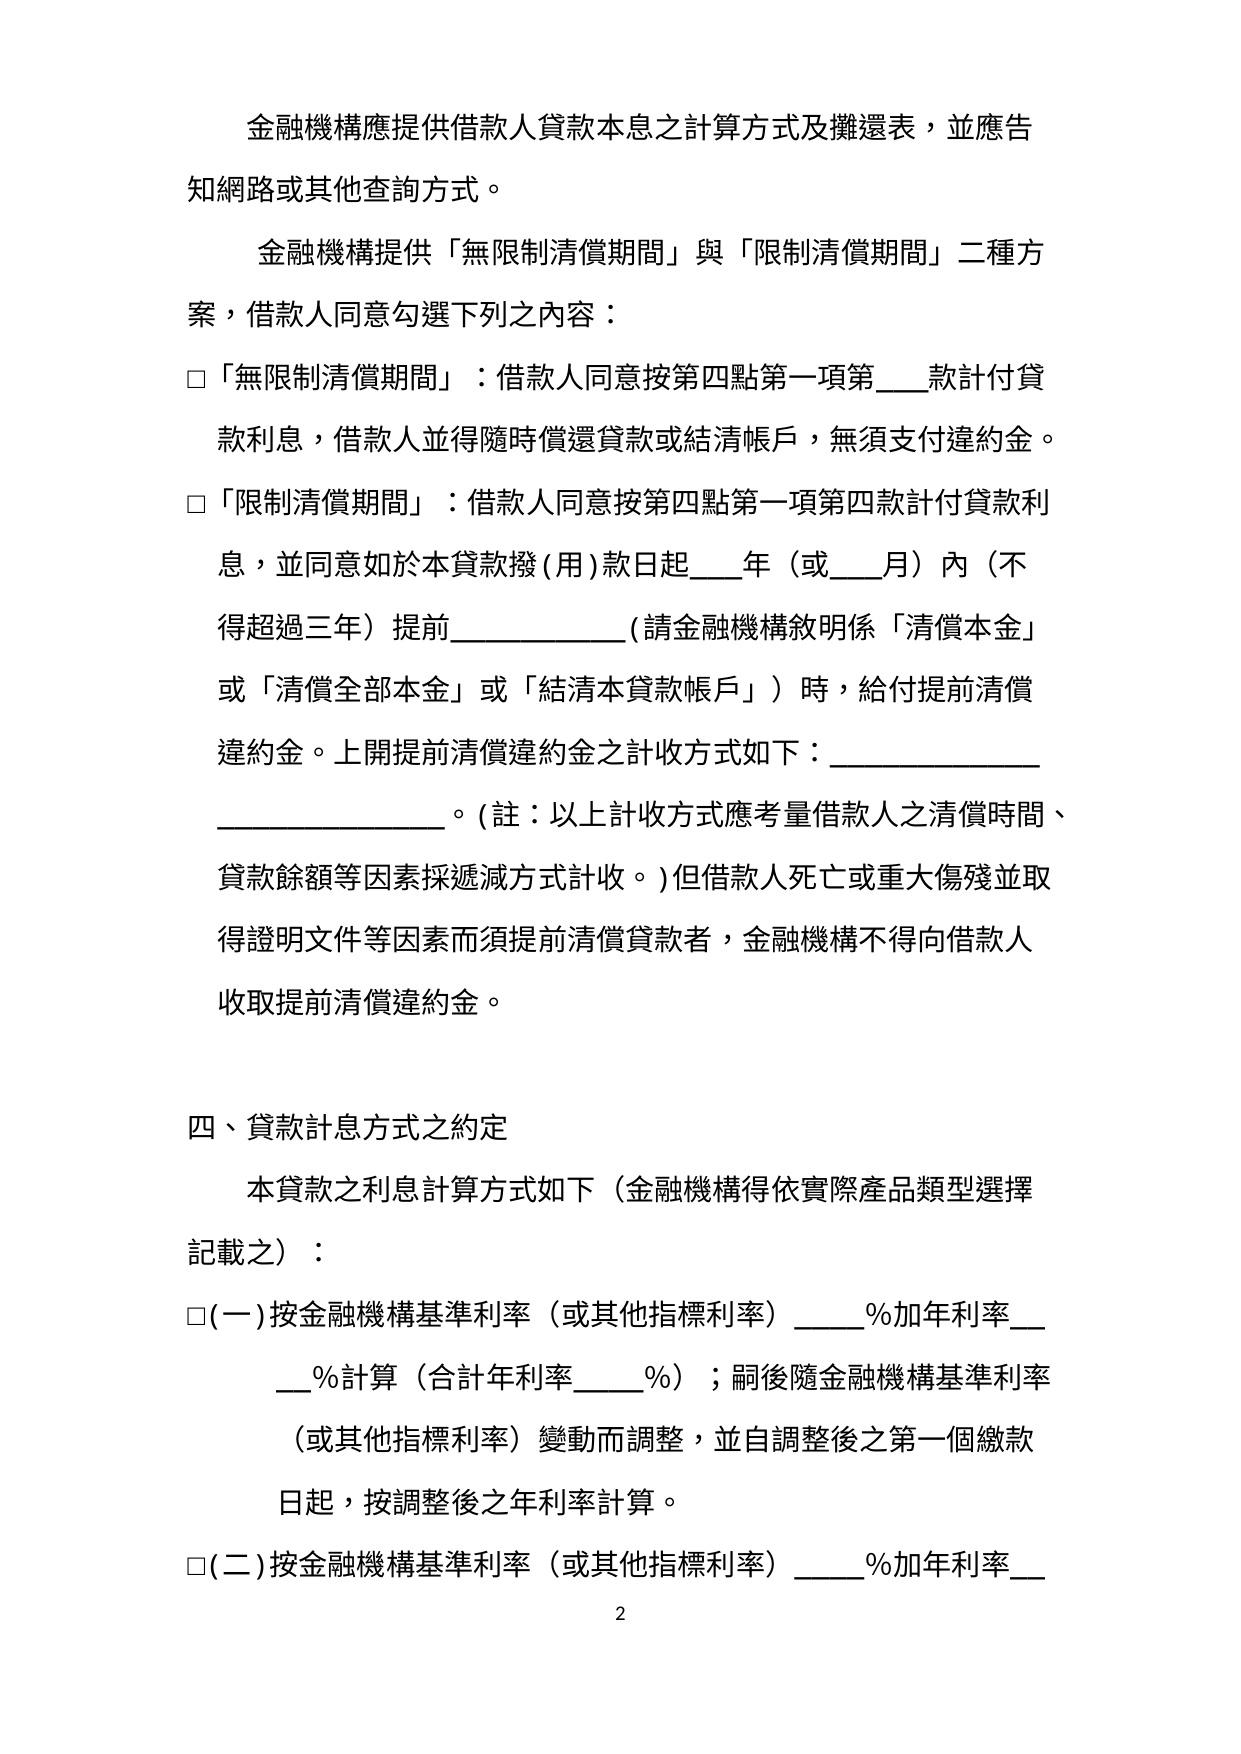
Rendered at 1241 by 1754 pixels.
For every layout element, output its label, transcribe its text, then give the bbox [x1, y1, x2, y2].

text 四、貸款計息方式之約定 [187, 1094, 1053, 1157]
text 本貸款之利息計算方式如下（金融機構得依實際產品類型選擇記載之）： [187, 1157, 1053, 1282]
text 金融機構提供「無限制清償期間」與「限制清償期間」二種方案，借款人同意勾選下列之內容： [187, 219, 1053, 344]
text □「限制清償期間」：借款人同意按第四點第一項第四款計付貸款利息，並同意如於本貸款撥(用)款日起___年（或___月）內（不得超過三年）提前__________(請金融機構敘明係「清償本金」或「清償全部本金」或「結清本貸款帳戶」）時，給付提前清償違約金。上開提前清償違約金之計收方式如下：_________________________。(註：以上計收方式應考量借款人之清償時間、貸款餘額等因素採遞減方式計收。)但借款人死亡或重大傷殘並取得證明文件等因素而須提前清償貸款者，金融機構不得向借款人收取提前清償違約金。 [187, 469, 1053, 1032]
text 金融機構應提供借款人貸款本息之計算方式及攤還表，並應告知網路或其他查詢方式。 [187, 94, 1053, 219]
text □「無限制清償期間」：借款人同意按第四點第一項第___款計付貸款利息，借款人並得隨時償還貸款或結清帳戶，無須支付違約金。 [187, 344, 1053, 469]
text □(一)按金融機構基準利率（或其他指標利率）____％加年利率____％計算（合計年利率____％）；嗣後隨金融機構基準利率（或其他指標利率）變動而調整，並自調整後之第一個繳款日起，按調整後之年利率計算。 [187, 1282, 1053, 1532]
text □(二)按金融機構基準利率（或其他指標利率）____％加年利率__ [187, 1532, 1053, 1594]
